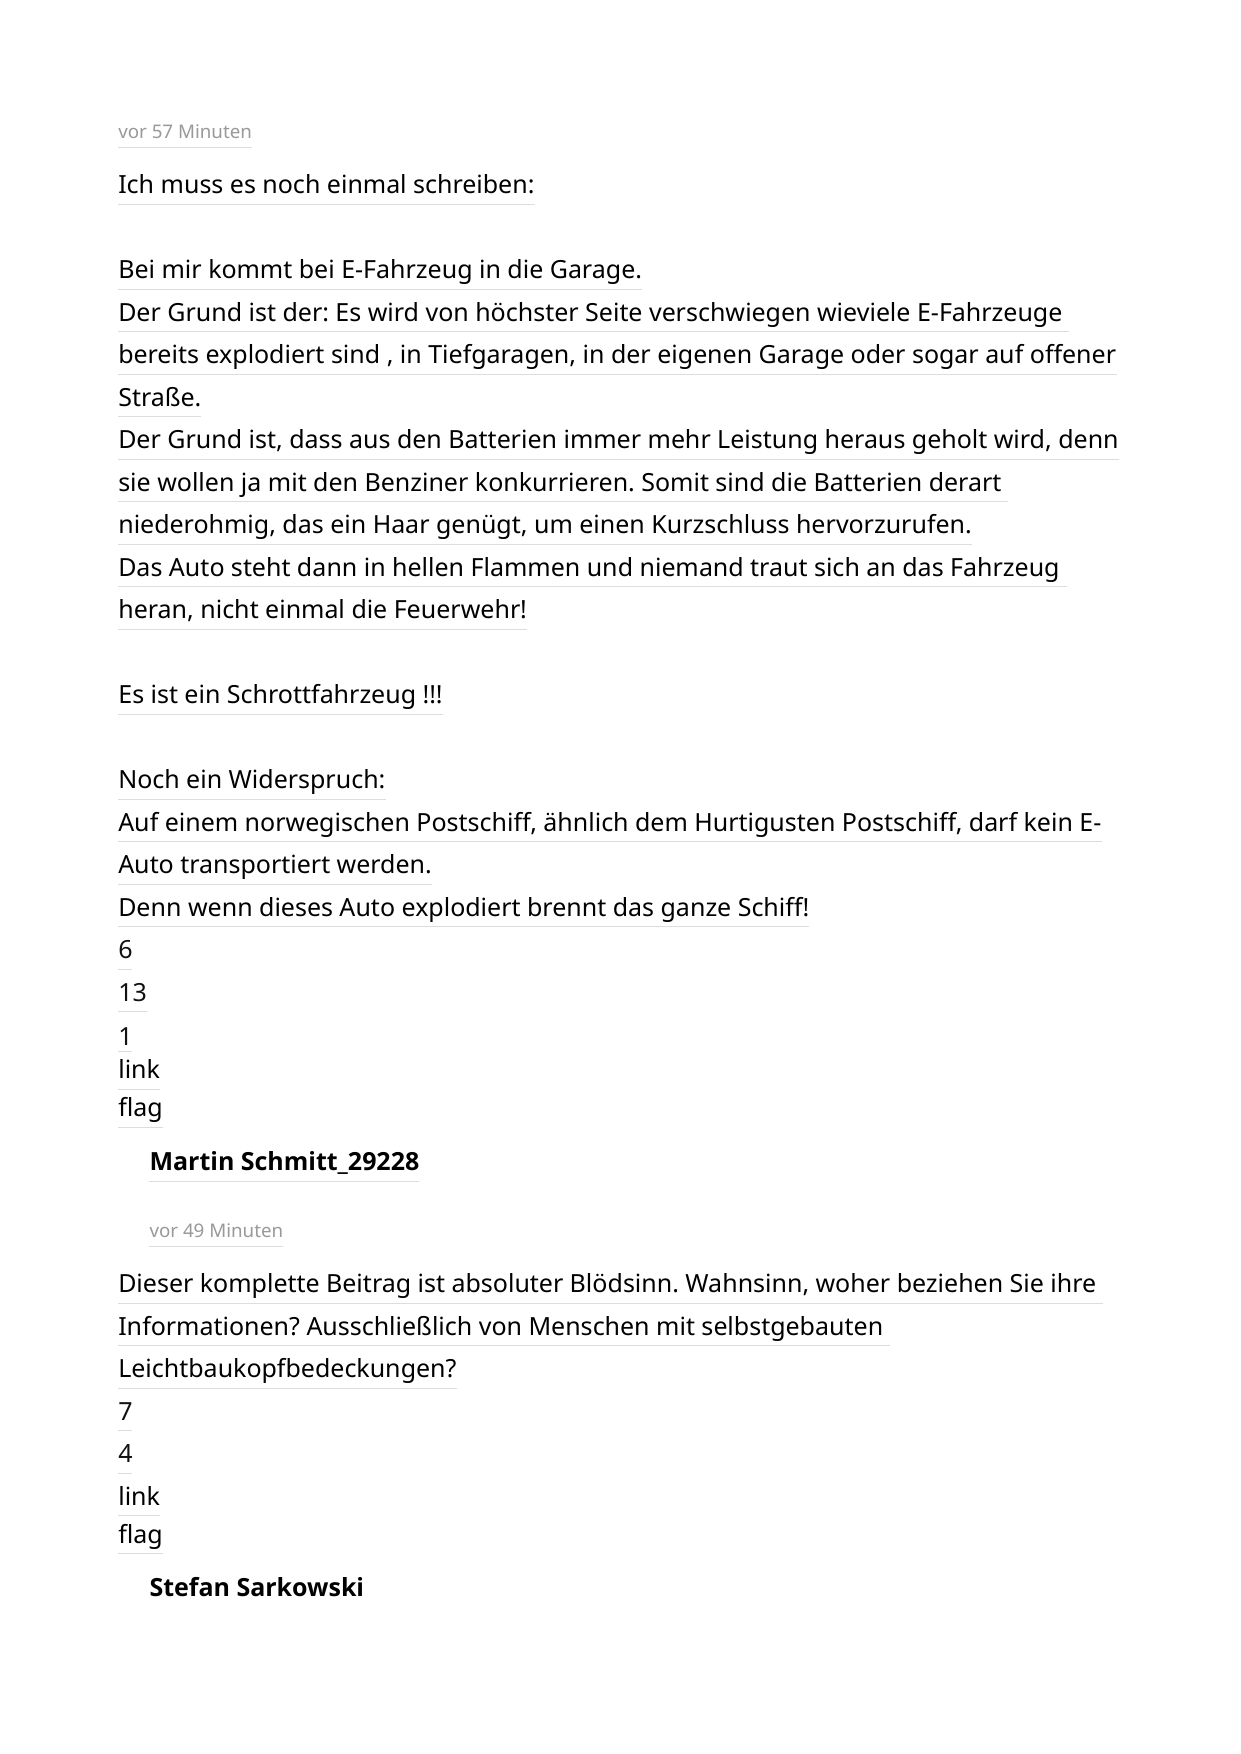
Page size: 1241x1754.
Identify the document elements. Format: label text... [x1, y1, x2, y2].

text 1 [118, 1017, 1122, 1052]
text 13 [118, 974, 1122, 1012]
text Ich muss es noch einmal schreiben: Bei mir kommt bei E-Fahrzeug in die Garage. Der Grund ist der: Es wird von höchster Seite verschwiegen wieviele E-Fahrzeuge bereits explodiert sind , in Tiefgaragen, in der eigenen Garage oder sogar auf offener Straße. Der Grund ist, dass aus den Batterien immer mehr Leistung heraus geholt wird, denn sie wollen ja mit den Benziner konkurrieren. Somit sind die Batterien derart niederohmig, das ein Haar genügt, um einen Kurzschluss hervorzurufen. Das Auto steht dann in hellen Flammen und niemand traut sich an das Fahrzeug heran, nicht einmal die Feuerwehr! Es ist ein Schrottfahrzeug !!! Noch ein Widerspruch: Auf einem norwegischen Postschiff, ähnlich dem Hurtigusten Postschiff, darf kein E-Auto transportiert werden. Denn wenn dieses Auto explodiert brennt das ganze Schiff! [118, 167, 1122, 927]
text link [118, 1052, 1122, 1090]
text Dieser komplette Beitrag ist absoluter Blödsinn. Wahnsinn, woher beziehen Sie ihre Informationen? Ausschließlich von Menschen mit selbstgebauten Leichtbaukopfbedeckungen? [118, 1266, 1122, 1389]
text flag [118, 1516, 1122, 1554]
text link [118, 1478, 1122, 1516]
text 6 [118, 932, 1122, 970]
text 7 [118, 1393, 1122, 1431]
text vor 57 Minuten [118, 118, 1117, 148]
text 4 [118, 1436, 1122, 1474]
text Martin Schmitt_29228 [149, 1144, 1122, 1182]
text Stefan Sarkowski [149, 1570, 1122, 1604]
text vor 49 Minuten [149, 1217, 1117, 1247]
text flag [118, 1090, 1122, 1128]
